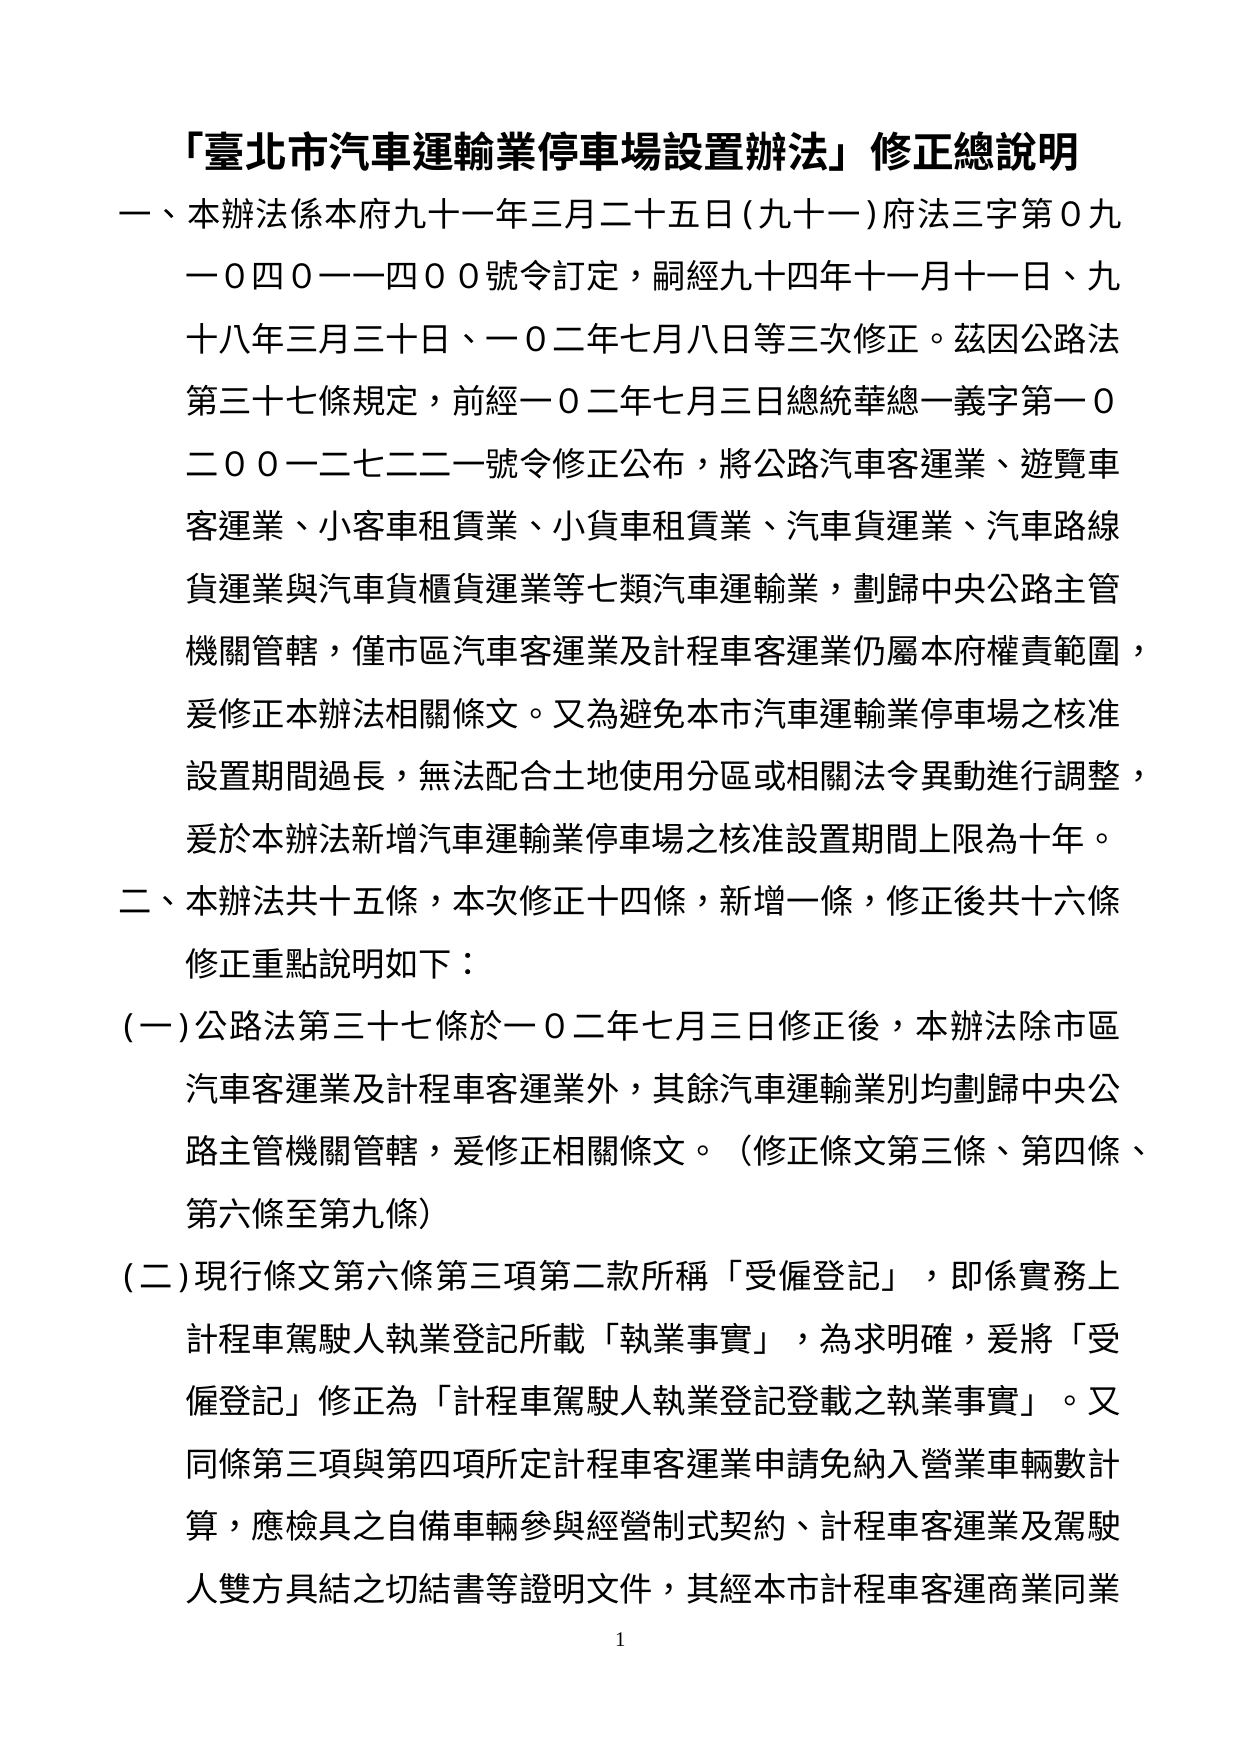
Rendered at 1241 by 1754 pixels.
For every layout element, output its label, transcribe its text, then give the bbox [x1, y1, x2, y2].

text 二、本辦法共十五條，本次修正十四條，新增一條，修正後共十六條，修正重點說明如下： [118, 858, 1122, 983]
text (一)公路法第三十七條於一０二年七月三日修正後，本辦法除市區汽車客運業及計程車客運業外，其餘汽車運輸業別均劃歸中央公路主管機關管轄，爰修正相關條文。（修正條文第三條、第四條、第六條至第九條） [118, 983, 1122, 1233]
text 「臺北市汽車運輸業停車場設置辦法」修正總說明 [118, 108, 1122, 170]
text 一、本辦法係本府九十一年三月二十五日(九十一)府法三字第０九一０四０一一四００號令訂定，嗣經九十四年十一月十一日、九十八年三月三十日、一０二年七月八日等三次修正。茲因公路法第三十七條規定，前經一０二年七月三日總統華總一義字第一０二００一二七二二一號令修正公布，將公路汽車客運業、遊覽車客運業、小客車租賃業、小貨車租賃業、汽車貨運業、汽車路線貨運業與汽車貨櫃貨運業等七類汽車運輸業，劃歸中央公路主管機關管轄，僅市區汽車客運業及計程車客運業仍屬本府權責範圍，爰修正本辦法相關條文。又為避免本市汽車運輸業停車場之核准設置期間過長，無法配合土地使用分區或相關法令異動進行調整，爰於本辦法新增汽車運輸業停車場之核准設置期間上限為十年。 [118, 170, 1122, 858]
text (二)現行條文第六條第三項第二款所稱「受僱登記」，即係實務上計程車駕駛人執業登記所載「執業事實」，為求明確，爰將「受僱登記」修正為「計程車駕駛人執業登記登載之執業事實」。又同條第三項與第四項所定計程車客運業申請免納入營業車輛數計算，應檢具之自備車輛參與經營制式契約、計程車客運業及駕駛人雙方具結之切結書等證明文件，其經本市計程車客運商業同業 [118, 1233, 1122, 1608]
